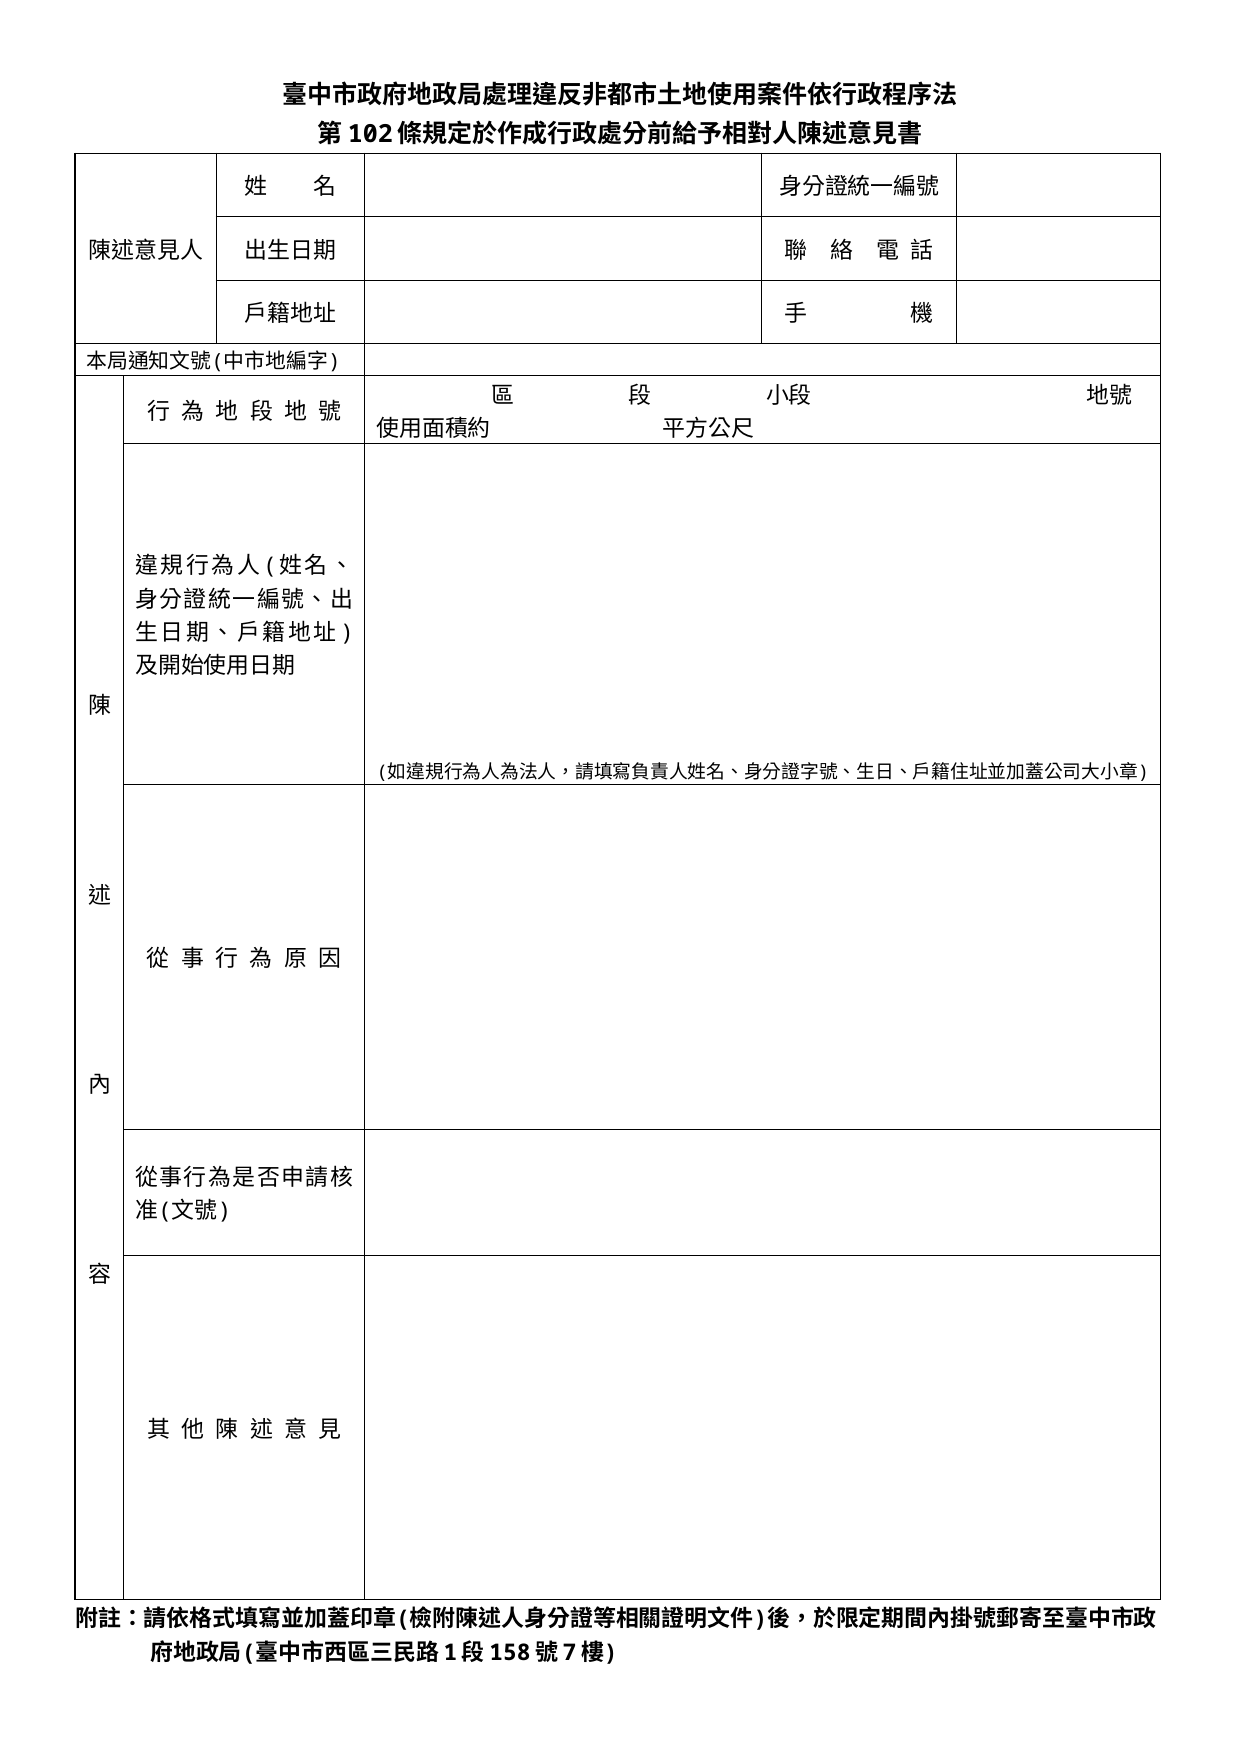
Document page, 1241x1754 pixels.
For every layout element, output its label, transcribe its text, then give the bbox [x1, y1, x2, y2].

table_cell 違規行為人(姓名、身分證統一編號、出生日期、戶籍地址)及開始使用日期 [124, 444, 364, 784]
table_header 姓 名 [217, 154, 364, 216]
table_cell [365, 281, 761, 343]
table_cell [957, 281, 1160, 343]
table_cell 戶籍地址 [217, 281, 364, 343]
table_cell 聯 絡 電 話 [762, 217, 956, 279]
table_cell 陳 述 內 容 [76, 376, 123, 1599]
table_header 陳述意見人 [76, 154, 216, 343]
table_cell 其 他 陳 述 意 見 [124, 1256, 364, 1599]
table_cell [365, 344, 1160, 375]
table_cell [365, 1130, 1160, 1254]
text 附註：請依格式填寫並加蓋印章(檢附陳述人身分證等相關證明文件)後，於限定期間內掛號郵寄至臺中市政府地政局(臺中市西區三民路1段158號7樓) [75, 1600, 1165, 1667]
text 臺中市政府地政局處理違反非都市土地使用案件依行政程序法 [75, 75, 1165, 111]
table_cell [365, 1256, 1160, 1599]
table_cell [365, 785, 1160, 1128]
table_cell 區 段 小段 地號 使用面積約 平方公尺 [365, 376, 1160, 443]
table_cell 手 機 [762, 281, 956, 343]
table_cell 出生日期 [217, 217, 364, 279]
table_cell (如違規行為人為法人，請填寫負責人姓名、身分證字號、生日、戶籍住址並加蓋公司大小章) [365, 444, 1160, 784]
table_header [957, 154, 1160, 216]
table_cell [365, 217, 761, 279]
table_cell 本局通知文號(中市地編字) [76, 344, 364, 375]
table_header [365, 154, 761, 216]
table_cell 從事行為是否申請核准(文號) [124, 1130, 364, 1254]
table_cell 從 事 行 為 原 因 [124, 785, 364, 1128]
text 第102條規定於作成行政處分前給予相對人陳述意見書 [75, 114, 1165, 150]
table_cell [957, 217, 1160, 279]
table_header 身分證統一編號 [762, 154, 956, 216]
table_cell 行 為 地 段 地 號 [124, 376, 364, 443]
